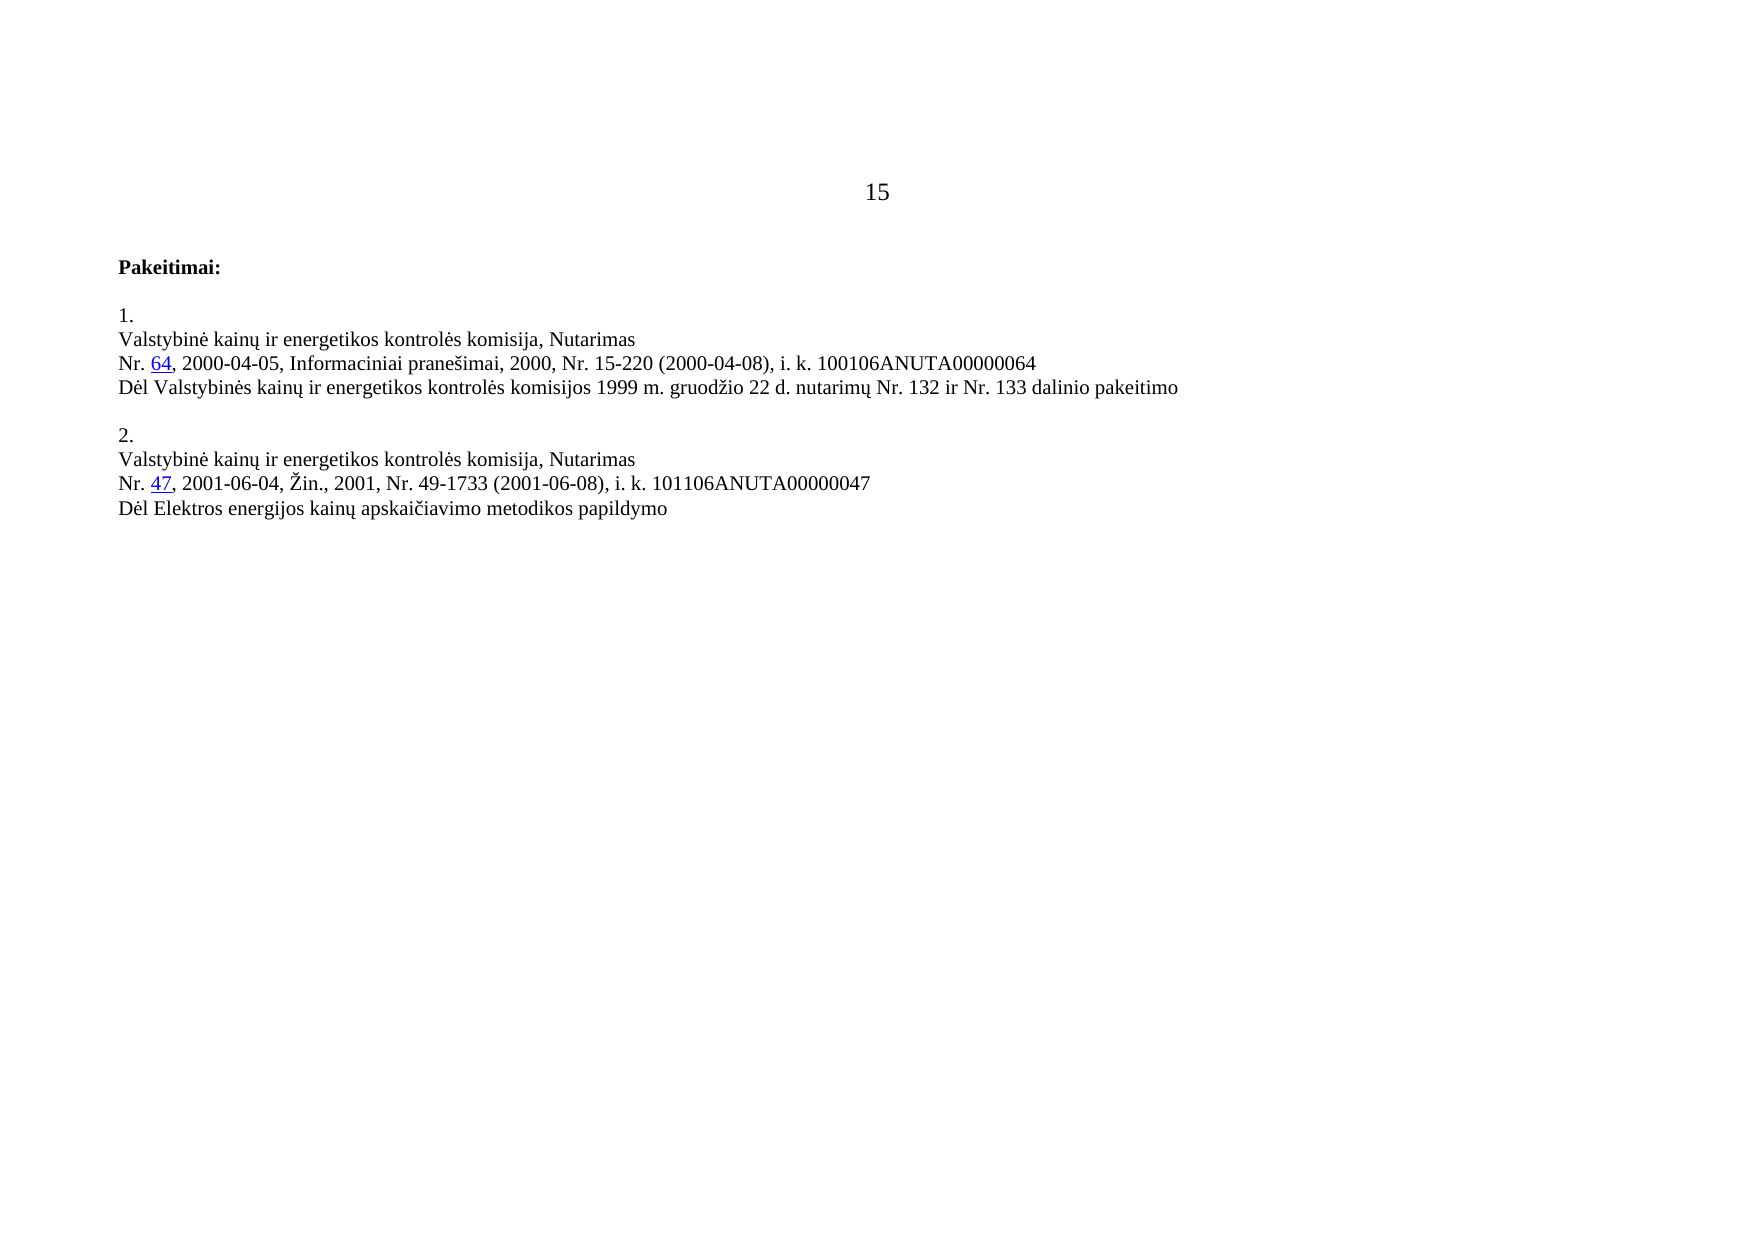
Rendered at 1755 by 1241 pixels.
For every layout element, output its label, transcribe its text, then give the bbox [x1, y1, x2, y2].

text Dėl Valstybinės kainų ir energetikos kontrolės komisijos 1999 m. gruodžio 22 d. nutarimų Nr. 132 ir Nr. 133 dalinio pakeitimo [118, 375, 1636, 399]
text Nr. 47, 2001-06-04, Žin., 2001, Nr. 49-1733 (2001-06-08), i. k. 101106ANUTA00000047 [118, 471, 1636, 495]
text 1. [118, 303, 1636, 327]
text Valstybinė kainų ir energetikos kontrolės komisija, Nutarimas [118, 327, 1636, 351]
text Dėl Elektros energijos kainų apskaičiavimo metodikos papildymo [118, 495, 1636, 519]
text 2. [118, 423, 1636, 447]
text Nr. 64, 2000-04-05, Informaciniai pranešimai, 2000, Nr. 15-220 (2000-04-08), i. k. 100106ANUTA00000064 [118, 351, 1636, 375]
text Valstybinė kainų ir energetikos kontrolės komisija, Nutarimas [118, 447, 1636, 471]
text Pakeitimai: [118, 255, 1636, 279]
